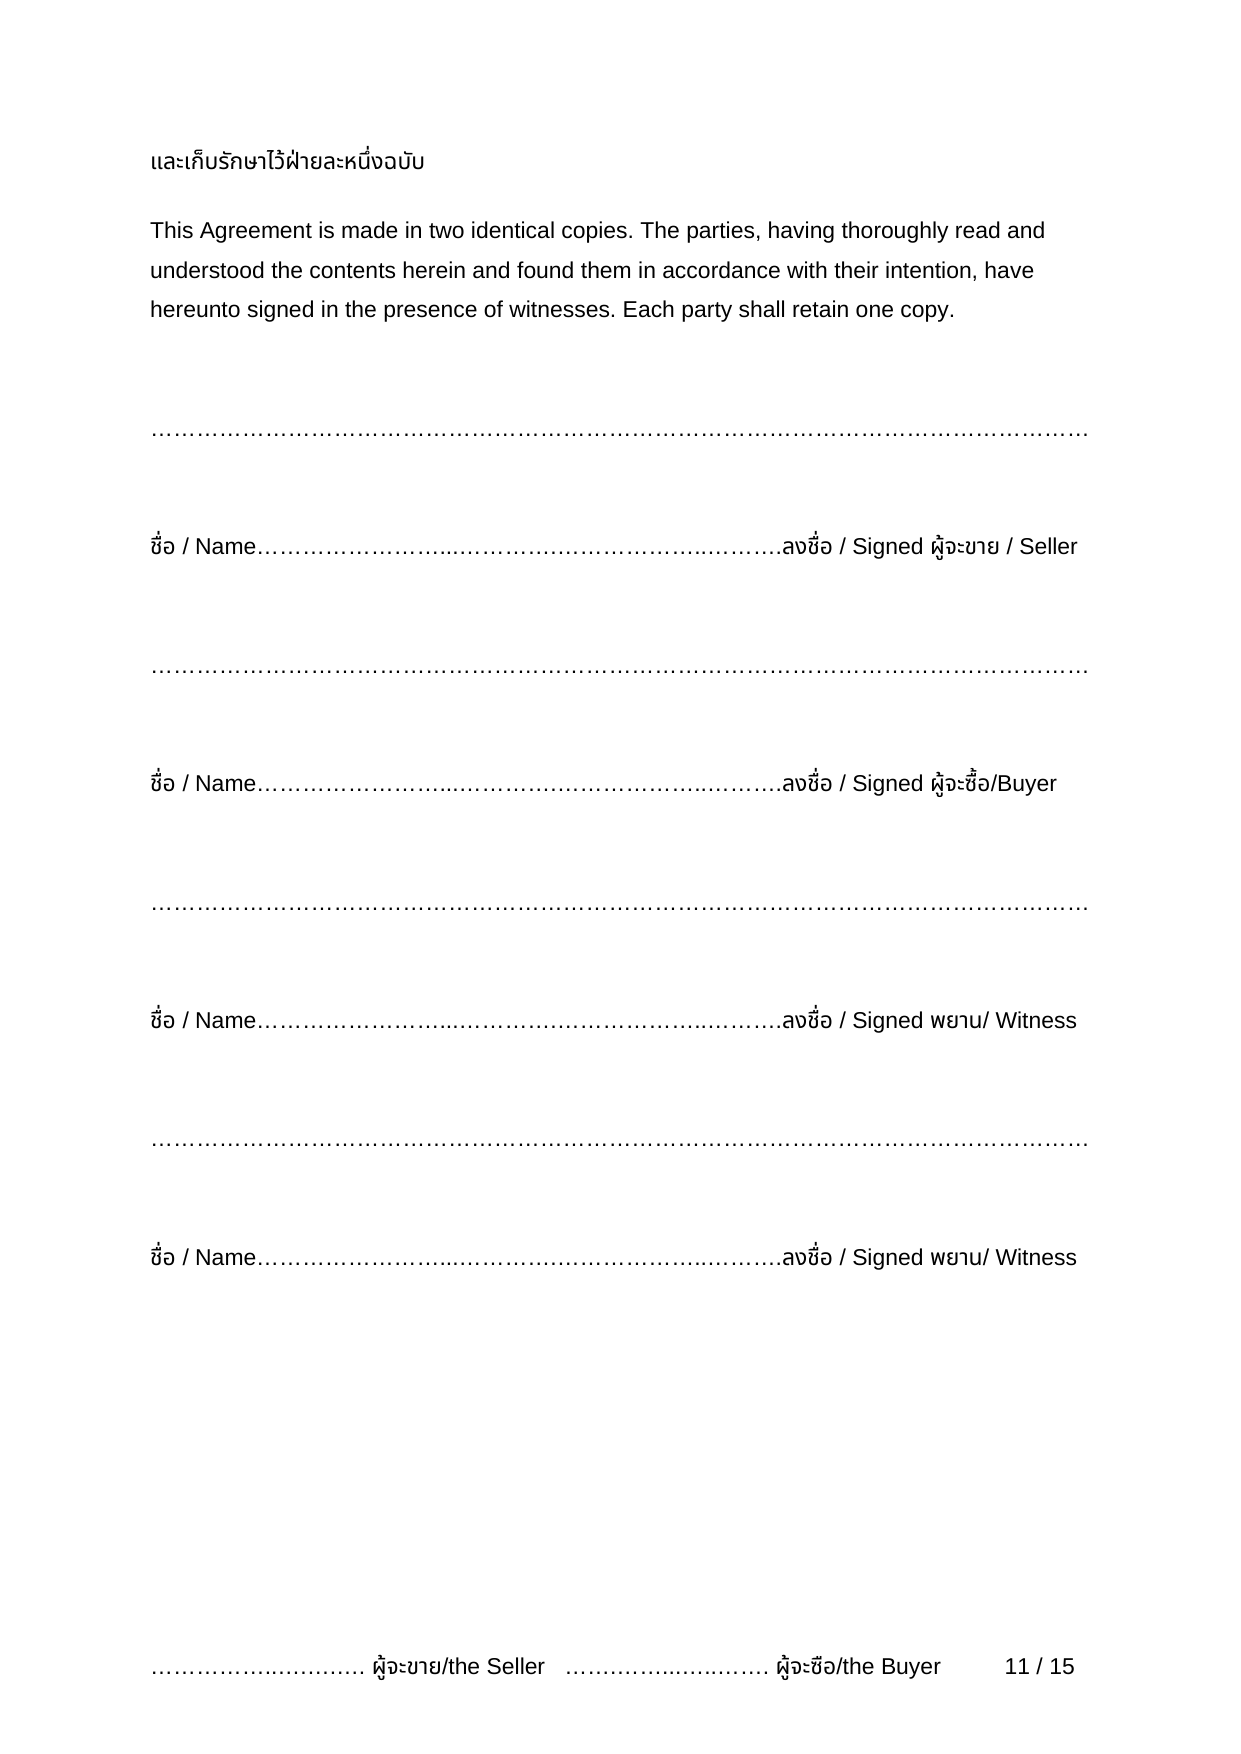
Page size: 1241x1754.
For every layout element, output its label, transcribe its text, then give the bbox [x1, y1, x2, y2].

text …………………………………………………………………………………………………………… [150, 415, 1090, 441]
text …………………………………………………………………………………………………………… [150, 652, 1090, 678]
text ชื่อ / Name……………………...………….………………..……….ลงชื่อ / Signed พยาน/ Witness [150, 1244, 1090, 1270]
text …………………………………………………………………………………………………………… [150, 888, 1090, 915]
text ชื่อ / Name……………………...………….………………..……….ลงชื่อ / Signed ผู้จะซื้อ/Buyer [150, 770, 1090, 796]
text …………………………………………………………………………………………………………… [150, 1125, 1090, 1152]
text ชื่อ / Name……………………...………….………………..……….ลงชื่อ / Signed พยาน/ Witness [150, 1007, 1090, 1033]
text This Agreement is made in two identical copies. The parties, having thoroughly read and understood the contents herein and found them in accordance with their intention, have hereunto signed in the presence of witnesses. Each party shall retain one copy. [150, 217, 1090, 323]
text ชื่อ / Name……………………...………….………………..……….ลงชื่อ / Signed ผู้จะขาย / Seller [150, 533, 1090, 559]
text และเก็บรักษาไว้ฝ่ายละหนึ่งฉบับ [150, 148, 1090, 174]
